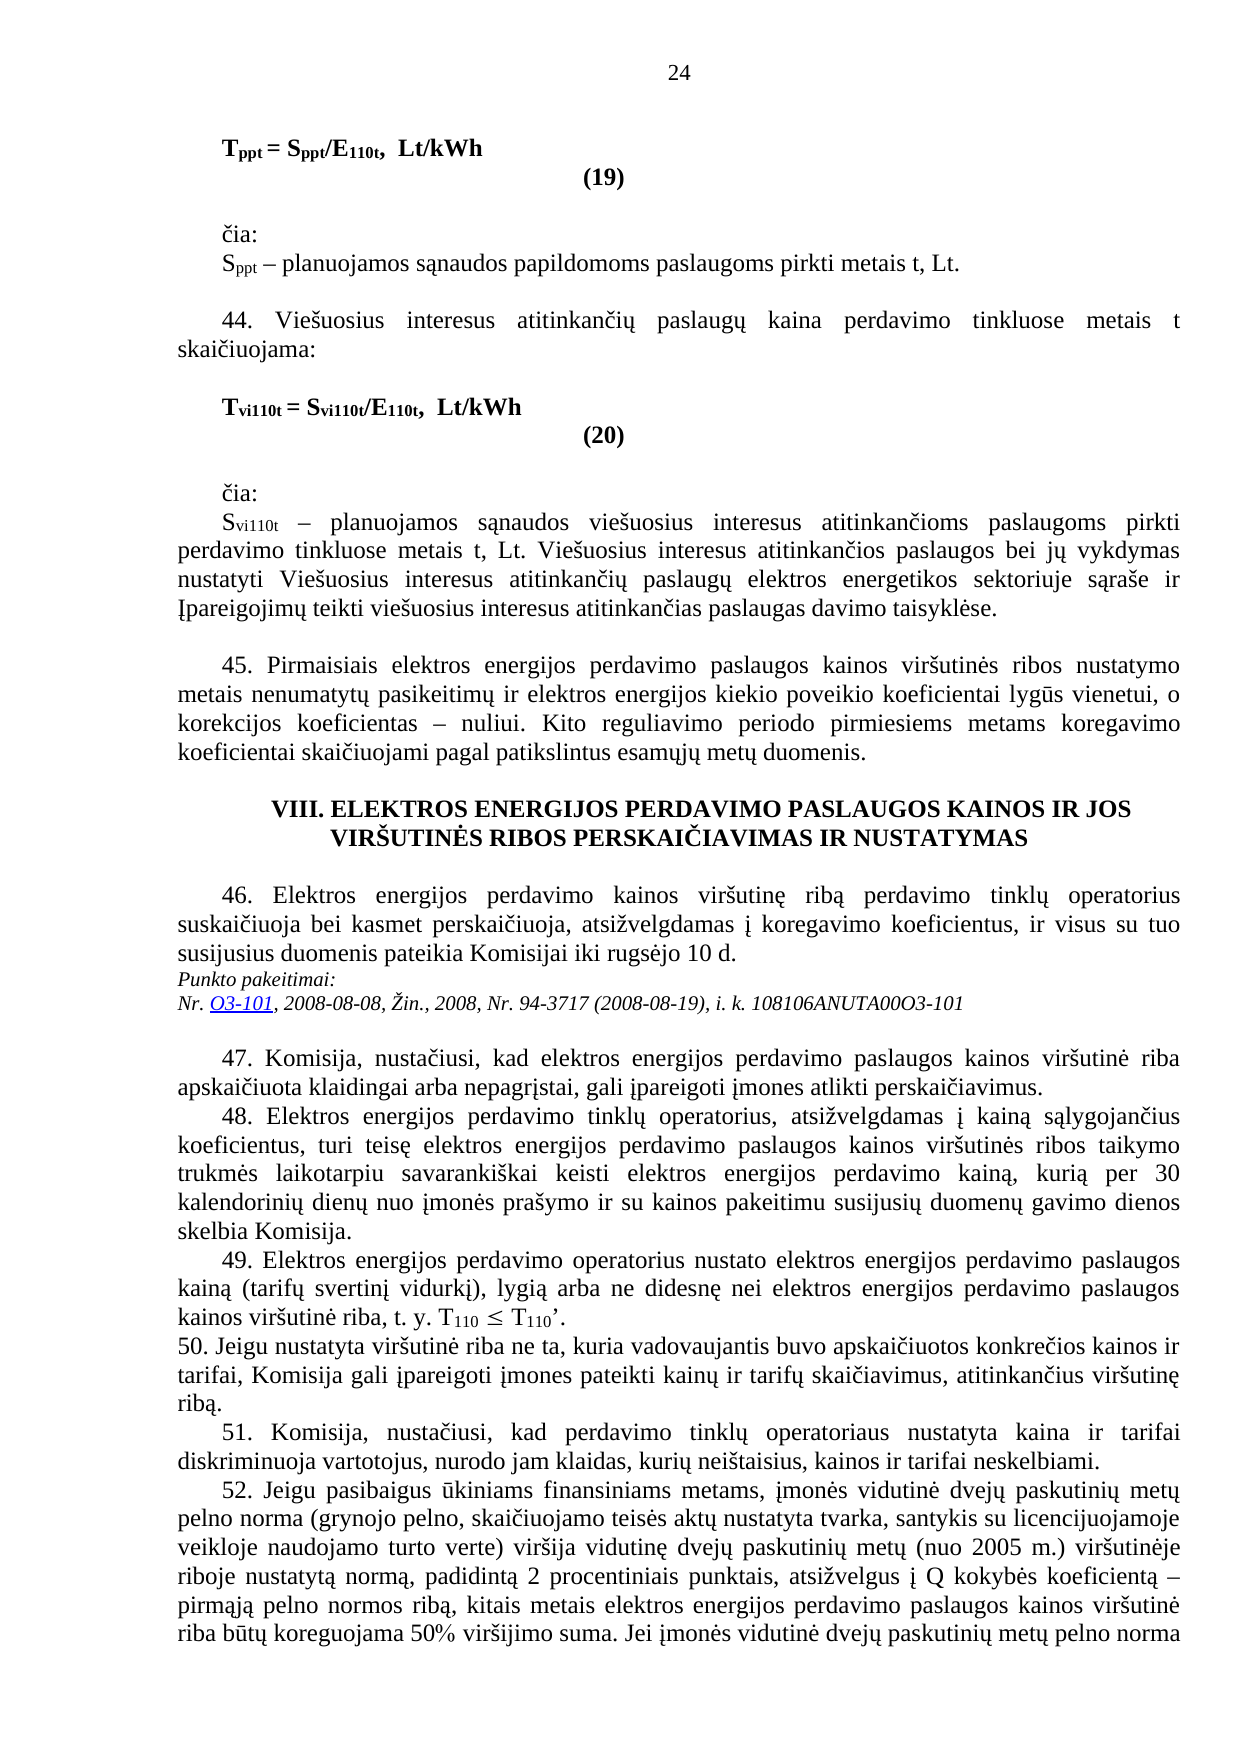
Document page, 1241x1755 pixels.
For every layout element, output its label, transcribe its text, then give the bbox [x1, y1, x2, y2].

text 48. Elektros energijos perdavimo tinklų operatorius, atsižvelgdamas į kainą sąlygojančius koeficientus, turi teisę elektros energijos perdavimo paslaugos kainos viršutinės ribos taikymo trukmės laikotarpiu savarankiškai keisti elektros energijos perdavimo kainą, kurią per 30 kalendorinių dienų nuo įmonės prašymo ir su kainos pakeitimu susijusių duomenų gavimo dienos skelbia Komisija. [177, 1101, 1181, 1245]
text Svi110t – planuojamos sąnaudos viešuosius interesus atitinkančioms paslaugoms pirkti perdavimo tinkluose metais t, Lt. Viešuosius interesus atitinkančios paslaugos bei jų vykdymas nustatyti Viešuosius interesus atitinkančių paslaugų elektros energetikos sektoriuje sąraše ir Įpareigojimų teikti viešuosius interesus atitinkančias paslaugas davimo taisyklėse. [177, 507, 1181, 622]
text čia: [177, 478, 1181, 507]
text 46. Elektros energijos perdavimo kainos viršutinę ribą perdavimo tinklų operatorius suskaičiuoja bei kasmet perskaičiuoja, atsižvelgdamas į koregavimo koeficientus, ir visus su tuo susijusius duomenis pateikia Komisijai iki rugsėjo 10 d. [177, 880, 1181, 967]
text 47. Komisija, nustačiusi, kad elektros energijos perdavimo paslaugos kainos viršutinė riba apskaičiuota klaidingai arba nepagrįstai, gali įpareigoti įmones atlikti perskaičiavimus. [177, 1043, 1181, 1101]
text 49. Elektros energijos perdavimo operatorius nustato elektros energijos perdavimo paslaugos kainą (tarifų svertinį vidurkį), lygią arba ne didesnę nei elektros energijos perdavimo paslaugos kainos viršutinė riba, t. y. T110  T110’. [177, 1245, 1181, 1331]
text 50. Jeigu nustatyta viršutinė riba ne ta, kuria vadovaujantis buvo apskaičiuotos konkrečios kainos ir tarifai, Komisija gali įpareigoti įmones pateikti kainų ir tarifų skaičiavimus, atitinkančius viršutinę ribą. [177, 1331, 1181, 1417]
text 52. Jeigu pasibaigus ūkiniams finansiniams metams, įmonės vidutinė dvejų paskutinių metų pelno norma (grynojo pelno, skaičiuojamo teisės aktų nustatyta tvarka, santykis su licencijuojamoje veikloje naudojamo turto verte) viršija vidutinę dvejų paskutinių metų (nuo 2005 m.) viršutinėje riboje nustatytą normą, padidintą 2 procentiniais punktais, atsižvelgus į Q kokybės koeficientą – pirmąją pelno normos ribą, kitais metais elektros energijos perdavimo paslaugos kainos viršutinė riba būtų koreguojama 50 viršijimo suma. Jei įmonės vidutinė dvejų paskutinių metų pelno norma [177, 1475, 1181, 1647]
text Punkto pakeitimai: [177, 967, 1181, 991]
text Tvi110t = Svi110t/E110t, Lt/kWh (20) [177, 392, 1181, 449]
text 44. Viešuosius interesus atitinkančių paslaugų kaina perdavimo tinkluose metais t skaičiuojama: [177, 305, 1181, 363]
text Tppt = Sppt/E110t, Lt/kWh (19) [177, 133, 1181, 190]
text čia: [177, 219, 1181, 248]
text 51. Komisija, nustačiusi, kad perdavimo tinklų operatoriaus nustatyta kaina ir tarifai diskriminuoja vartotojus, nurodo jam klaidas, kurių neištaisius, kainos ir tarifai neskelbiami. [177, 1417, 1181, 1475]
text 45. Pirmaisiais elektros energijos perdavimo paslaugos kainos viršutinės ribos nustatymo metais nenumatytų pasikeitimų ir elektros energijos kiekio poveikio koeficientai lygūs vienetui, o korekcijos koeficientas – nuliui. Kito reguliavimo periodo pirmiesiems metams koregavimo koeficientai skaičiuojami pagal patikslintus esamųjų metų duomenis. [177, 650, 1181, 765]
text VIII. ELEKTROS ENERGIJOS PERDAVIMO PASLAUGOS KAINOS IR JOS VIRŠUTINĖS RIBOS PERSKAIČIAVIMAS IR NUSTATYMAS [177, 794, 1181, 852]
text Nr. O3-101, 2008-08-08, Žin., 2008, Nr. 94-3717 (2008-08-19), i. k. 108106ANUTA00O3-101 [177, 991, 1181, 1015]
text Sppt – planuojamos sąnaudos papildomoms paslaugoms pirkti metais t, Lt. [177, 248, 1181, 277]
